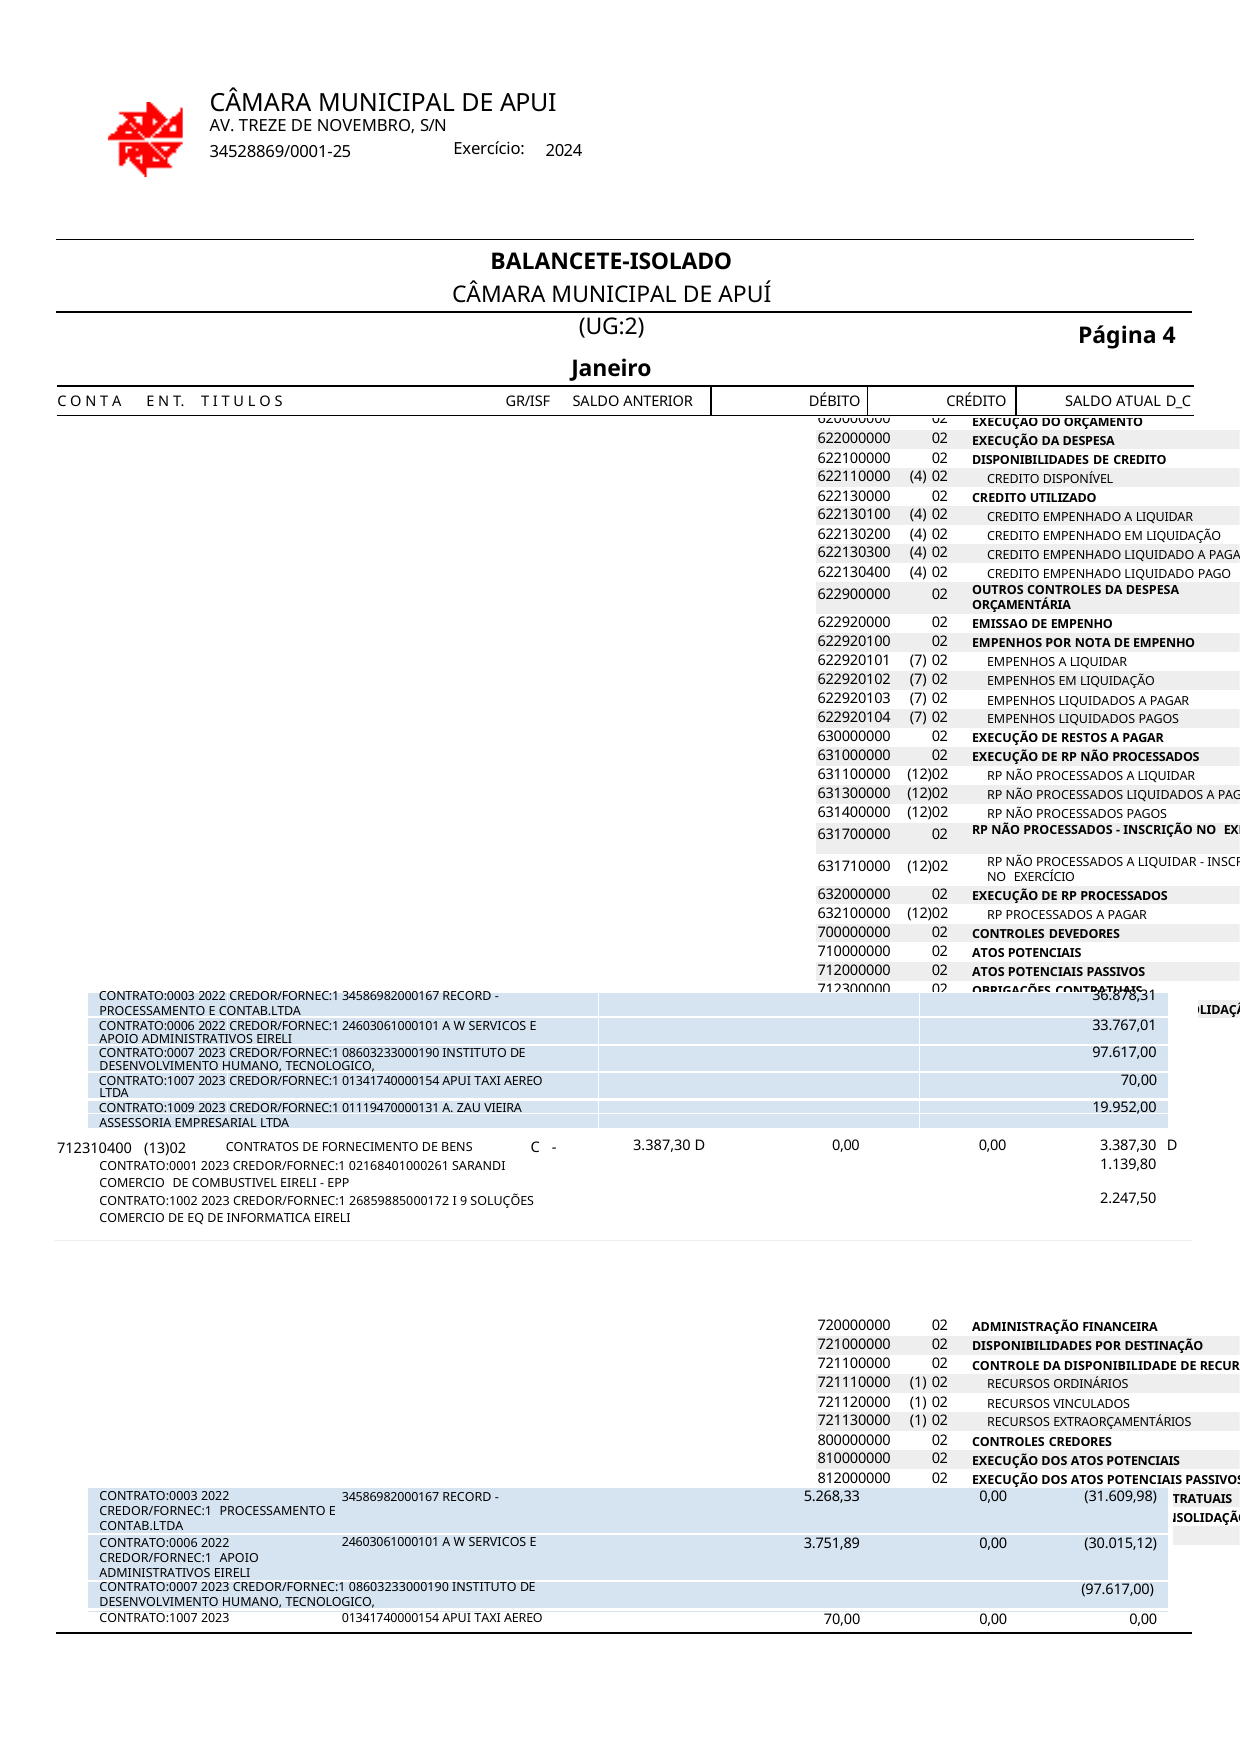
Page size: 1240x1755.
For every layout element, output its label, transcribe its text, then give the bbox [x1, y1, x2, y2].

table_cell 631300000 [816, 785, 898, 804]
table_cell (12)02 [898, 854, 960, 886]
table_cell 0,00 [919, 1535, 1044, 1580]
table_cell CONTROLE DA DISPONIBILIDADE DE RECURSOS [960, 1355, 1240, 1374]
table_cell 622900000 [816, 582, 898, 614]
table_cell 2023 [196, 1101, 227, 1113]
table_cell [920, 1059, 1050, 1071]
table_cell EMISSAO DE EMPENHO [960, 614, 1240, 633]
table_cell (4) 02 [898, 506, 960, 525]
table_cell 622920100 [816, 633, 898, 652]
table_cell [599, 1073, 768, 1086]
table_cell (4) 02 [898, 468, 960, 487]
table_cell OBRIGAÇÕES CONTRATUAIS [960, 981, 1240, 999]
table_cell EXECUÇÃO DE OBRIGAÇÕES -CONSOLIDAÇÃO [1173, 1507, 1240, 1526]
text Janeiro [422, 352, 801, 383]
table_header CONTRATO:0003 2022 CREDOR/FORNEC:1 PROCESSAMENTO E CONTAB.LTDA [88, 1488, 341, 1533]
table_cell CREDITO EMPENHADO LIQUIDADO PAGO [960, 563, 1240, 582]
table_header T I T U L O S [194, 387, 396, 414]
table_header 0,00 [919, 1488, 1044, 1533]
table_cell DESENVOLVIMENTO HUMANO, TECNOLOGICO, [88, 1059, 598, 1071]
table_cell 02 [898, 924, 960, 942]
table_cell 3.387,30 D [599, 1138, 768, 1226]
table_cell 02 [898, 1469, 960, 1488]
table_cell 622920101 [816, 652, 898, 671]
table_cell [768, 1101, 919, 1113]
table_header [768, 993, 919, 1004]
table_cell 19.952,00 [1050, 1101, 1168, 1113]
table_cell CONTROLES DEVEDORES [960, 924, 1240, 942]
table_cell (1) 02 [898, 1393, 960, 1412]
table_header GR/ISF [396, 387, 562, 414]
table_cell (4) 02 [898, 544, 960, 563]
table_cell CREDITO EMPENHADO A LIQUIDAR [960, 506, 1240, 525]
table_cell 800000000 [816, 1431, 898, 1450]
table_cell (7) 02 [898, 709, 960, 728]
table_cell 721110000 [816, 1374, 898, 1393]
table_cell 622130200 [816, 525, 898, 544]
table_cell (7) 02 [898, 652, 960, 671]
table_cell [920, 1018, 1050, 1031]
table_header RECORD - [440, 1488, 673, 1533]
table_cell 721120000 [816, 1393, 898, 1412]
table_cell ATOS POTENCIAIS PASSIVOS [960, 962, 1240, 981]
table_header CREDOR/FORNEC:1 [228, 993, 341, 1004]
table_cell [920, 1073, 1050, 1086]
table_cell RECURSOS EXTRAORÇAMENTÁRIOS [960, 1412, 1240, 1431]
table_cell [599, 1004, 768, 1016]
table_cell [1050, 1004, 1168, 1016]
table_cell D [1162, 1138, 1193, 1226]
table_cell [768, 1059, 919, 1071]
table_cell 812000000 [816, 1469, 898, 1488]
table_cell [768, 1114, 919, 1128]
table_cell 631100000 [816, 766, 898, 785]
table_cell RECURSOS ORDINÁRIOS [960, 1374, 1240, 1393]
table_cell 02 [898, 449, 960, 468]
table_header 02 [898, 418, 960, 430]
table_cell 02 [898, 633, 960, 652]
table_cell 01341740000154 [341, 1073, 440, 1086]
table_cell A W SERVICOS E [440, 1535, 673, 1580]
table_cell 712000000 [816, 962, 898, 981]
table_cell 622130100 [816, 506, 898, 525]
table_cell RP NÃO PROCESSADOS A LIQUIDAR - INSCRIÇÃO NO EXERCÍCIO [960, 854, 1240, 886]
table_cell (1) 02 [898, 1374, 960, 1393]
table_cell CONTRATO:0007 2023 CREDOR/FORNEC:1 08603233000190 INSTITUTO DE (97.617,00) DESENVOLVIMENTO HUMANO, TECNOLOGICO, [88, 1582, 1168, 1608]
table_cell (4) 02 [898, 563, 960, 582]
table_cell EXECUÇÃO DE RP NÃO PROCESSADOS [960, 747, 1240, 766]
table_header [1168, 993, 1193, 1128]
table_cell [920, 1114, 1050, 1128]
table_cell ATOS POTENCIAIS [960, 943, 1240, 962]
table_cell 632000000 [816, 886, 898, 904]
table_header 5.268,33 [673, 1488, 919, 1533]
table_cell 02 [898, 1450, 960, 1469]
table_cell [599, 1046, 768, 1059]
table_cell EMPENHOS LIQUIDADOS PAGOS [960, 709, 1240, 728]
table_cell 24603061000101 [341, 1018, 440, 1031]
table_cell [768, 1031, 919, 1044]
table_cell 632100000 [816, 905, 898, 923]
table_header CRÉDITO [868, 387, 1015, 414]
table_cell [920, 1046, 1050, 1059]
table_cell EMPENHOS POR NOTA DE EMPENHO [960, 633, 1240, 652]
table_cell 02 [898, 1355, 960, 1374]
table_cell CREDITO DISPONÍVEL [960, 468, 1240, 487]
table_cell EMPENHOS LIQUIDADOS A PAGAR [960, 690, 1240, 709]
table_cell CREDOR/FORNEC:1 [228, 1018, 341, 1031]
table_header C O N T A [57, 387, 134, 414]
table_cell (12)02 [898, 766, 960, 785]
table_cell 02 [898, 614, 960, 633]
table_cell 02 [898, 728, 960, 747]
table_cell RP NÃO PROCESSADOS - INSCRIÇÃO NO EXERCÍCIO [960, 823, 1240, 854]
table_header 02 [898, 1317, 960, 1336]
table_cell (1) 02 [898, 1412, 960, 1431]
table_cell [599, 1101, 768, 1113]
table_cell EXECUÇÃO DA DESPESA [960, 430, 1240, 449]
table_cell [920, 1004, 1050, 1016]
table_cell 721100000 [816, 1355, 898, 1374]
table_cell [768, 1018, 919, 1031]
table_header E N T. [134, 387, 193, 414]
table_cell CREDOR/FORNEC:1 [228, 1101, 341, 1113]
text CÂMARA MUNICIPAL DE APUÍ [422, 278, 801, 311]
table_header SALDO ATUAL D_C [1017, 387, 1193, 414]
table_cell 622130000 [816, 487, 898, 506]
table_cell EXECUÇÃO DE OBRIGAÇÕES CONTRATUAIS [1173, 1488, 1240, 1507]
table_header DÉBITO [712, 387, 867, 414]
table_cell 622130400 [816, 563, 898, 582]
table_cell [1050, 1031, 1168, 1044]
table_cell CONTRATO:0006 [88, 1018, 196, 1031]
table_cell 02 [898, 747, 960, 766]
table_header RECORD - [440, 993, 598, 1004]
table_cell 02 [898, 962, 960, 981]
table_cell RP NÃO PROCESSADOS LIQUIDADOS A PAGAR [960, 785, 1240, 804]
table_cell DISPONIBILIDADES DE CREDITO [960, 449, 1240, 468]
table_cell 622000000 [816, 430, 898, 449]
table_cell 3.387,30 1.139,80 2.247,50 [1050, 1138, 1162, 1226]
table_header CONTRATO:0003 [88, 993, 196, 1004]
text [50, 385, 1198, 418]
table_cell (12)02 [898, 785, 960, 804]
table_cell CONTRATO:0007 [88, 1046, 196, 1059]
table_cell 70,00 [1050, 1073, 1168, 1086]
table_header [55, 993, 88, 1128]
table_cell [768, 1073, 919, 1086]
table_cell 01119470000131 [341, 1101, 440, 1113]
table_cell 710000000 [816, 943, 898, 962]
table_cell EXECUÇÃO DE RESTOS A PAGAR [960, 728, 1240, 747]
text (UG:2) [422, 313, 801, 341]
table_cell 622920104 [816, 709, 898, 728]
table_cell 622920103 [816, 690, 898, 709]
table_cell CONTRATO:1007 [88, 1073, 196, 1086]
table_cell 08603233000190 [341, 1046, 440, 1059]
table_cell EXECUÇÃO DE RP PROCESSADOS [960, 886, 1240, 904]
table_cell A W SERVICOS E [440, 1018, 598, 1031]
table_cell 02 [898, 582, 960, 614]
text Página 4 [805, 319, 1176, 351]
table_cell 700000000 [816, 924, 898, 942]
table_cell 33.767,01 [1050, 1018, 1168, 1031]
table_cell [599, 1114, 768, 1128]
table_cell 02 [898, 886, 960, 904]
table_header SALDO ANTERIOR [562, 387, 710, 414]
table_header 34586982000167 [341, 1488, 440, 1533]
table_cell CREDITO UTILIZADO [960, 487, 1240, 506]
table_cell PROCESSAMENTO E CONTAB.LTDA [88, 1004, 598, 1016]
table_cell 02 [898, 430, 960, 449]
table_cell APUI TAXI AEREO [440, 1073, 598, 1086]
table_cell RP PROCESSADOS A PAGAR [960, 905, 1240, 923]
table_cell LTDA [88, 1086, 598, 1098]
table_cell 0,00 [920, 1138, 1050, 1226]
table_cell [599, 1059, 768, 1071]
table_cell 02 [898, 487, 960, 506]
table_cell EMPENHOS A LIQUIDAR [960, 652, 1240, 671]
table_cell DISPONIBILIDADES POR DESTINAÇÃO [960, 1336, 1240, 1355]
table_cell [1050, 1086, 1168, 1098]
table_cell CONTROLES CREDORES [960, 1431, 1240, 1450]
table_cell 2022 [196, 1018, 227, 1031]
table_header [920, 993, 1050, 1004]
table_header 36.878,31 [1050, 993, 1168, 1004]
table_cell 622100000 [816, 449, 898, 468]
table_header E ORÇAMENTO EXECUÇÃO DO ORÇAMENTO [960, 395, 1240, 430]
table_cell [599, 1018, 768, 1031]
table_cell RECURSOS VINCULADOS [960, 1393, 1240, 1412]
table_header 720000000 [816, 1317, 898, 1336]
table_cell [920, 1086, 1050, 1098]
table_cell [1050, 1114, 1168, 1128]
subtitle BALANCETE-ISOLADO [421, 245, 801, 276]
table_cell 631000000 [816, 747, 898, 766]
table_cell 721130000 [816, 1412, 898, 1431]
table_cell 622920000 [816, 614, 898, 633]
table_cell A. ZAU VIEIRA [440, 1101, 598, 1113]
table_cell 3.751,89 [673, 1535, 919, 1580]
table_cell (7) 02 [898, 671, 960, 690]
table_cell 622130300 [816, 544, 898, 563]
table_header [599, 993, 768, 1004]
table_cell CREDOR/FORNEC:1 [228, 1073, 341, 1086]
table_cell 02 [898, 1431, 960, 1450]
table_cell CONTRATOS DE SERVIÇOS [1173, 1526, 1240, 1545]
table_cell OUTROS CONTROLES DA DESPESA ORÇAMENTÁRIA [960, 582, 1240, 614]
table_cell [768, 1004, 919, 1016]
table_cell EMPENHOS EM LIQUIDAÇÃO [960, 671, 1240, 690]
table_cell 631700000 [816, 823, 898, 854]
table_header ADMINISTRAÇÃO FINANCEIRA [960, 1317, 1240, 1336]
table_header 34586982000167 [341, 993, 440, 1004]
table_cell 721000000 [816, 1336, 898, 1355]
table_cell [920, 1101, 1050, 1113]
table_cell EXECUÇÃO DOS ATOS POTENCIAIS PASSIVOS [960, 1469, 1240, 1488]
table_cell [599, 1031, 768, 1044]
table_cell ASSESSORIA EMPRESARIAL LTDA [88, 1114, 598, 1128]
table_cell 02 [898, 1336, 960, 1355]
table_cell 02 [898, 943, 960, 962]
table_cell (12)02 [898, 905, 960, 923]
table_cell 810000000 [816, 1450, 898, 1469]
table_cell 02 [898, 823, 960, 854]
table_cell 622920102 [816, 671, 898, 690]
table_cell (12)02 [898, 804, 960, 823]
table_cell APOIO ADMINISTRATIVOS EIRELI [88, 1031, 598, 1044]
table_cell 02 [898, 981, 960, 992]
table_cell 631710000 [816, 854, 898, 886]
table_cell A EXECUTAR [1173, 1545, 1240, 1564]
table_cell CREDITO EMPENHADO LIQUIDADO A PAGAR [960, 544, 1240, 563]
table_cell [599, 1086, 768, 1098]
table_cell 712310400 (13)02 CONTRATOS DE FORNECIMENTO DE BENS C - CONTRATO:0001 2023 CREDOR/FORNEC:1 02168401000261 SARANDI COMERCIO DE COMBUSTIVEL EIRELI - EPP CONTRATO:1002 2023 CREDOR/FORNEC:1 26859885000172 I 9 SOLUÇÕES COMERCIO DE EQ DE INFORMATICA EIRELI [55, 1138, 598, 1226]
table_cell [768, 1046, 919, 1059]
table_cell CONTRATO:1009 [88, 1101, 196, 1113]
table_cell OBRIGAÇÕES CONTRATUAIS - CONSOLIDAÇÃO [1198, 1000, 1240, 1018]
table_cell [1050, 1059, 1168, 1071]
table_cell CONTRATO:0006 2022 CREDOR/FORNEC:1 APOIO ADMINISTRATIVOS EIRELI [88, 1535, 341, 1580]
table_cell 2023 [196, 1073, 227, 1086]
table_cell [768, 1086, 919, 1098]
table_cell (7) 02 [898, 690, 960, 709]
table_cell 622110000 [816, 468, 898, 487]
table_cell CONTRATOS DE SERVIÇOS [1198, 1019, 1240, 1037]
table_cell 712300000 [816, 981, 898, 992]
table_cell 2023 [196, 1046, 227, 1059]
table_header (31.609,98) [1044, 1488, 1168, 1533]
table_cell [920, 1031, 1050, 1044]
table_cell EXECUÇÃO DOS ATOS POTENCIAIS [960, 1450, 1240, 1469]
table_cell RP NÃO PROCESSADOS PAGOS [960, 804, 1240, 823]
table_cell 0,00 [768, 1138, 919, 1226]
table_header 2022 [196, 993, 227, 1004]
table_cell CREDOR/FORNEC:1 [228, 1046, 341, 1059]
table_cell (4) 02 [898, 525, 960, 544]
table_cell INSTITUTO DE [440, 1046, 598, 1059]
table_cell 24603061000101 [341, 1535, 440, 1580]
table_header 620000000 [816, 418, 898, 430]
table_cell (30.015,12) [1044, 1535, 1168, 1580]
table_cell RP NÃO PROCESSADOS A LIQUIDAR [960, 766, 1240, 785]
table_cell 630000000 [816, 728, 898, 747]
table_cell 631400000 [816, 804, 898, 823]
table_cell 97.617,00 [1050, 1046, 1168, 1059]
table_cell CREDITO EMPENHADO EM LIQUIDAÇÃO [960, 525, 1240, 544]
